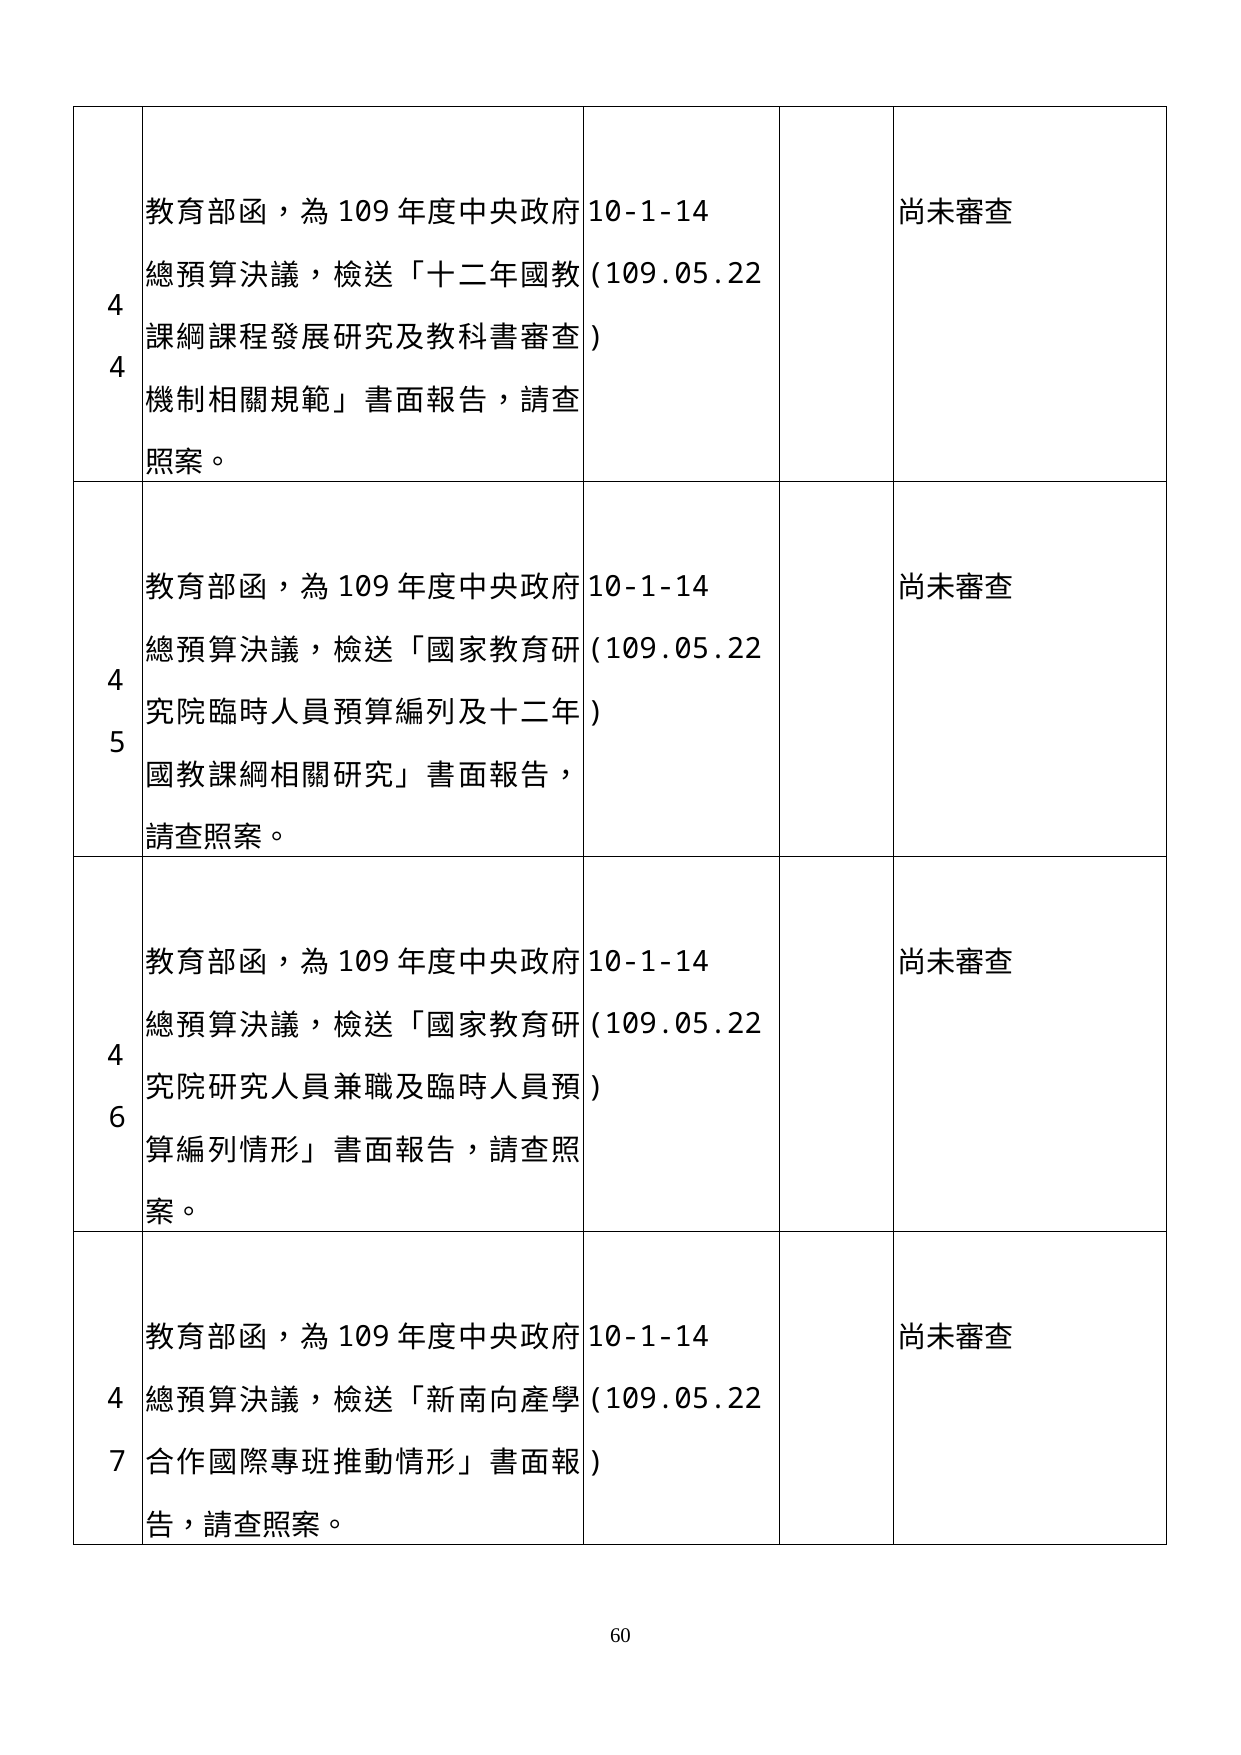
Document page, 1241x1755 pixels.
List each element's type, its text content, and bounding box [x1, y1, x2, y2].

table_cell 10-1-14 (109.05.22) [584, 857, 779, 1231]
table_cell 尚未審查 [894, 1232, 1166, 1543]
table_cell [780, 1232, 893, 1543]
table_cell 教育部函，為109年度中央政府總預算決議，檢送「國家教育研究院研究人員兼職及臨時人員預算編列情形」書面報告，請查照案。 [143, 857, 583, 1231]
table_cell 10-1-14 (109.05.22) [584, 107, 779, 481]
table_cell 尚未審查 [894, 107, 1166, 481]
table_cell 尚未審查 [894, 482, 1166, 856]
table_cell [74, 1232, 142, 1543]
table_cell 教育部函，為109年度中央政府總預算決議，檢送「新南向產學合作國際專班推動情形」書面報告，請查照案。 [143, 1232, 583, 1543]
table_cell 教育部函，為109年度中央政府總預算決議，檢送「十二年國教課綱課程發展研究及教科書審查機制相關規範」書面報告，請查照案。 [143, 107, 583, 481]
table_cell [780, 857, 893, 1231]
table_cell 教育部函，為109年度中央政府總預算決議，檢送「國家教育研究院臨時人員預算編列及十二年國教課綱相關研究」書面報告，請查照案。 [143, 482, 583, 856]
table_cell [74, 107, 142, 481]
table_cell 10-1-14 (109.05.22) [584, 1232, 779, 1543]
table_cell 尚未審查 [894, 857, 1166, 1231]
table_cell [780, 107, 893, 481]
table_cell [74, 857, 142, 1231]
table_cell 10-1-14 (109.05.22) [584, 482, 779, 856]
table_cell [74, 482, 142, 856]
table_cell [780, 482, 893, 856]
